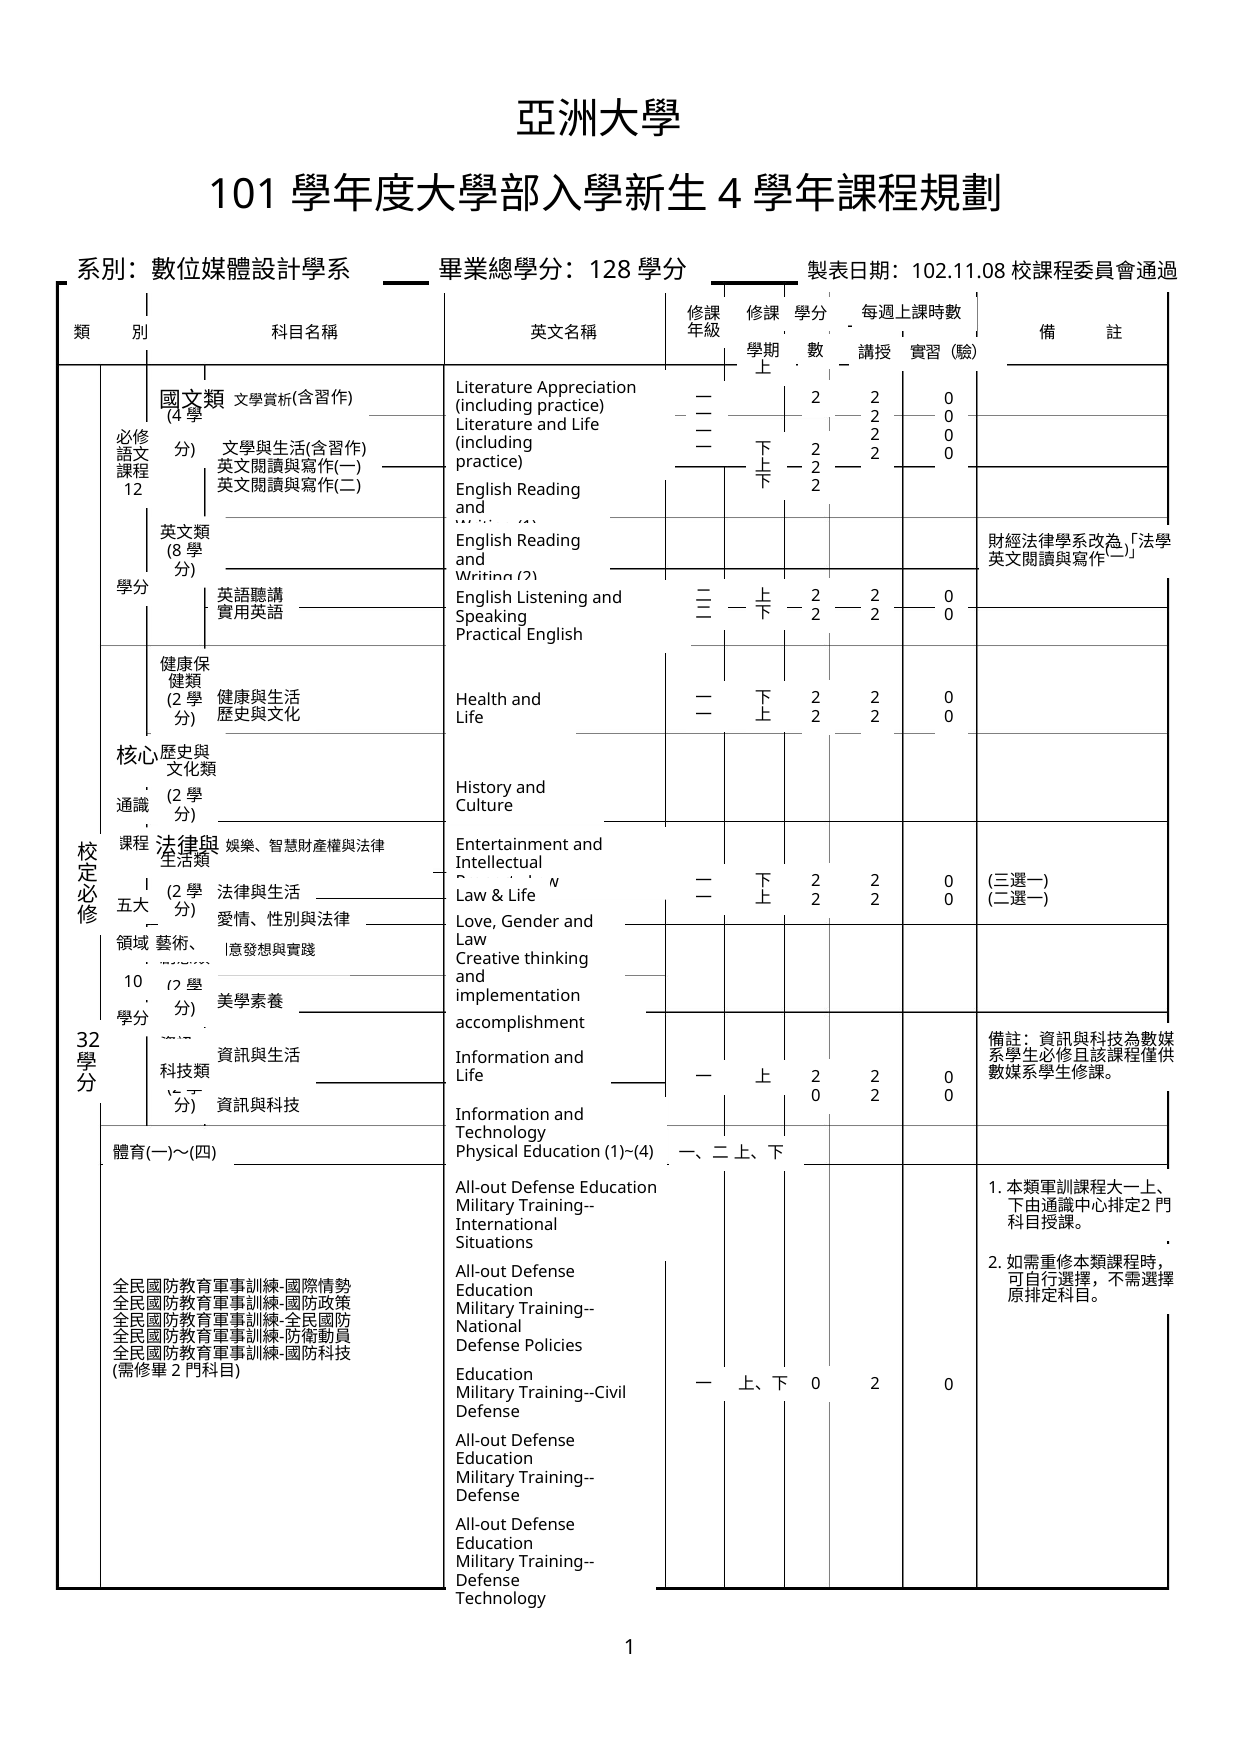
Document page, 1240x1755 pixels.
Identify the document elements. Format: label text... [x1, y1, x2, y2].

text 分) [173, 805, 210, 824]
text 類 [73, 325, 97, 341]
text 英語聽講 [217, 588, 291, 605]
text All-out Defense Education [455, 1364, 643, 1384]
text 資訊與生活 [217, 1048, 307, 1064]
text 2 [811, 459, 826, 477]
text 0 [944, 872, 959, 891]
text 核心 文化類 [116, 762, 217, 778]
text 2 [870, 389, 886, 408]
text 財經法律學系改為「法學 [988, 534, 1181, 551]
text 通識 [116, 798, 156, 815]
text 2 [811, 1068, 826, 1087]
text 課程 法律與 娛樂、智慧財產權與法律 [166, 836, 190, 853]
text Creative thinking and [455, 949, 616, 986]
text 2 [870, 707, 886, 726]
text 上 [754, 707, 778, 723]
text Property Law [455, 872, 669, 891]
text English Listening and Speaking [455, 589, 682, 626]
text 修課 [687, 306, 727, 323]
text 2 [811, 440, 826, 459]
text 英文閱讀與寫作(一) [217, 458, 374, 477]
text English Reading and [455, 481, 602, 518]
text Military Training--Civil [455, 1384, 643, 1402]
text 講授 實習（驗） [858, 346, 998, 362]
text Practical English [455, 626, 682, 644]
text 學分 [116, 1011, 156, 1028]
text 一 [695, 390, 719, 407]
text 全民國防教育軍事訓練-國防政策 [112, 1296, 372, 1313]
text 美學素養 [217, 994, 291, 1011]
text 下 [754, 605, 778, 621]
text 0 [944, 708, 959, 726]
text 一 [695, 690, 719, 707]
text 科技類 [159, 1064, 307, 1081]
text 歷史與 [159, 745, 217, 762]
text 課程 [116, 464, 156, 480]
text 體育(一)～(四) [112, 1143, 225, 1162]
text 下 [754, 441, 778, 458]
text 0 [944, 445, 959, 463]
text (2 學 [167, 882, 208, 901]
text Law & Life [455, 887, 541, 904]
text All-out Defense Education [455, 1263, 650, 1300]
text 0 [811, 1375, 826, 1393]
text 課程 法律與 娛樂、智慧財產權與法律 [120, 836, 168, 853]
text Esthetics accomplishment [455, 995, 637, 1032]
text 2 [811, 477, 826, 496]
text 可自行選擇，不需選擇 [1007, 1272, 1184, 1288]
text 下由通識中心排定2 門 [1007, 1197, 1184, 1215]
text 10 [123, 973, 149, 991]
text 上 [754, 1069, 778, 1086]
text Literature and Life (including [455, 416, 666, 452]
text (8 學 [167, 542, 217, 560]
text Information and Life [455, 1049, 602, 1086]
text 全民國防教育軍事訓練-防衛動員 [112, 1329, 372, 1346]
text 0 [944, 390, 959, 408]
text 2 [870, 1375, 886, 1393]
text 一 [695, 1376, 719, 1393]
text 法律與生活 [217, 886, 307, 902]
text 英文類 [159, 525, 217, 542]
text Military Training--Defense [455, 1468, 647, 1505]
text 備註：資訊與科技為數媒 [988, 1032, 1184, 1048]
text All-out Defense Education [455, 1178, 682, 1197]
text Information and Technology [455, 1105, 658, 1142]
text 一 [695, 1069, 719, 1086]
text Technology [455, 1590, 647, 1608]
text Writing (1) [455, 518, 602, 523]
text 2 [870, 1068, 886, 1087]
text 別 [132, 325, 156, 341]
text 12 [123, 480, 156, 499]
text Health and Life [455, 691, 567, 728]
text 2 [870, 587, 886, 606]
text 2 [870, 444, 886, 463]
picture [55, 281, 1170, 1590]
text Love, Gender and Law [455, 912, 616, 949]
text 1. 本類軍訓課程大一上、 [988, 1178, 1184, 1197]
text 一 [695, 440, 719, 457]
text 上 [754, 458, 778, 474]
text 健康與生活 [217, 690, 307, 707]
text Situations [455, 1234, 682, 1252]
text 製表日期：102.11.08 校課程委員會通過 [807, 262, 1215, 283]
text 科目授課。 [1007, 1215, 1184, 1232]
text 2 [870, 1087, 886, 1105]
text 2 [870, 891, 886, 909]
text 0 [944, 1375, 959, 1394]
text 2 [811, 707, 826, 726]
text 學分 [116, 580, 156, 597]
text (2 學 [167, 1090, 307, 1097]
text practice) [455, 452, 666, 471]
text 全民國防教育軍事訓練-國際情勢 [112, 1279, 372, 1296]
text Military Training--International [455, 1197, 682, 1234]
text 32 [76, 1029, 113, 1052]
text 上、下 [738, 1376, 795, 1393]
text 創意類 創意發想與實踐 [159, 950, 342, 967]
text English Reading and [455, 532, 602, 569]
text All-out Defense Education [455, 1516, 647, 1553]
text Military Training--National [455, 1300, 650, 1337]
text 下 [754, 474, 778, 491]
text 語文 [116, 447, 156, 464]
text 下 [754, 873, 778, 890]
text (2 學 [167, 691, 208, 709]
text (2 學 [167, 787, 210, 805]
text 2 [811, 587, 826, 606]
text 校 [77, 843, 112, 864]
text 一、二 上、下 [678, 1145, 795, 1162]
text Literature Appreciation [455, 379, 666, 397]
text 修 [77, 905, 112, 926]
text 每週上課時數 [861, 305, 968, 322]
text 0 [944, 1068, 959, 1087]
text (4 學 [167, 407, 361, 426]
text 學 [76, 1052, 113, 1073]
text 英文名稱 [530, 325, 604, 341]
text 領域 藝術、 [116, 936, 217, 953]
text 課程 法律與 娛樂、智慧財產權與法律 [213, 836, 425, 853]
text 分) [173, 560, 217, 579]
text 0 [944, 1087, 959, 1105]
text 上 [754, 890, 778, 906]
text 0 [811, 1087, 826, 1105]
text 全民國防教育軍事訓練-全民國防 [112, 1313, 372, 1329]
text 分) [173, 999, 203, 1018]
text 2 [811, 891, 826, 909]
text 2 [870, 426, 886, 444]
text 一 [695, 890, 719, 906]
text 0 [944, 427, 959, 445]
text 定 [77, 864, 112, 884]
text 科目名稱 [271, 325, 345, 341]
text 英文閱讀與寫作(二) [217, 477, 374, 495]
text 必 [77, 884, 112, 905]
text 分) 資訊與科技 [173, 1097, 307, 1115]
text Physical Education (1)~(4) [455, 1142, 658, 1161]
text 一 [695, 873, 719, 890]
text 二 [695, 605, 719, 621]
text 數 [807, 343, 831, 360]
text 必修 [116, 430, 156, 447]
text 一 [695, 424, 719, 440]
text 國文類 文學賞析(含習作) [159, 388, 361, 407]
text 文學與生活(含習作) [222, 439, 374, 458]
text 2 [811, 606, 826, 624]
text Defense [455, 1402, 643, 1421]
text History and Culture [455, 778, 595, 815]
text 數媒系學生修課。 [988, 1065, 1184, 1082]
text 0 [944, 891, 959, 909]
text 修課 學分 [746, 306, 839, 323]
text 0 [944, 408, 959, 427]
text (including practice) [455, 397, 666, 416]
text 下 [754, 690, 778, 707]
text 上 [754, 360, 787, 377]
text 備 [1039, 325, 1063, 341]
text 2 [811, 872, 826, 891]
text 五大 [116, 898, 156, 915]
text 分) [173, 709, 208, 728]
text 分 [76, 1073, 113, 1094]
text 健康保 [159, 657, 217, 674]
text 2. 如需重修本類課程時， [988, 1253, 1184, 1272]
text 註 [1106, 325, 1129, 341]
text 全民國防教育軍事訓練-國防科技 [112, 1346, 372, 1363]
text (三選一) [988, 871, 1056, 890]
text 學期 [746, 343, 787, 360]
text 分) [173, 441, 203, 459]
text 0 [944, 606, 959, 624]
text 實用英語 [217, 605, 291, 622]
text 歷史與文化 [217, 707, 307, 723]
text (需修畢 2 門科目) [112, 1363, 372, 1379]
text (2 學 [167, 978, 210, 990]
text 一 [695, 407, 719, 424]
text implementation [455, 986, 616, 1005]
text 英文閱讀與寫作(二)」 [988, 551, 1181, 569]
text All-out Defense Education [455, 1432, 647, 1468]
text 2 [811, 689, 826, 707]
text 2 [870, 689, 886, 707]
text 二 [695, 588, 719, 605]
text 亞洲大學 [515, 101, 727, 142]
text 2 [870, 872, 886, 891]
text 分) [173, 901, 208, 919]
text 101 學年度大學部入學新生 4 學年課程規劃 [208, 176, 1089, 217]
text 0 [944, 689, 959, 708]
text 2 [811, 389, 826, 408]
text 健類 [168, 674, 217, 691]
text Entertainment and Intellectual [455, 836, 669, 872]
text 生活類 [159, 853, 425, 869]
text 一 [695, 707, 719, 723]
text Writing (2) [455, 569, 602, 580]
text 畢業總學分：128 學分 [438, 259, 702, 284]
text Military Training--Defense [455, 1553, 647, 1590]
text 年級 [687, 323, 727, 339]
text Defense Policies [455, 1337, 650, 1355]
text 2 [870, 408, 886, 426]
text 1 [624, 1636, 648, 1659]
text 原排定科目。 [1007, 1288, 1184, 1305]
text 上 [754, 588, 778, 605]
text 系學生必修且該課程僅供 [988, 1048, 1184, 1065]
text 系別：數位媒體設計學系 [76, 259, 374, 284]
text 0 [944, 587, 959, 606]
text 2 [870, 606, 886, 624]
text 愛情、性別與法律 [217, 912, 357, 928]
text (二選一) [988, 890, 1056, 908]
